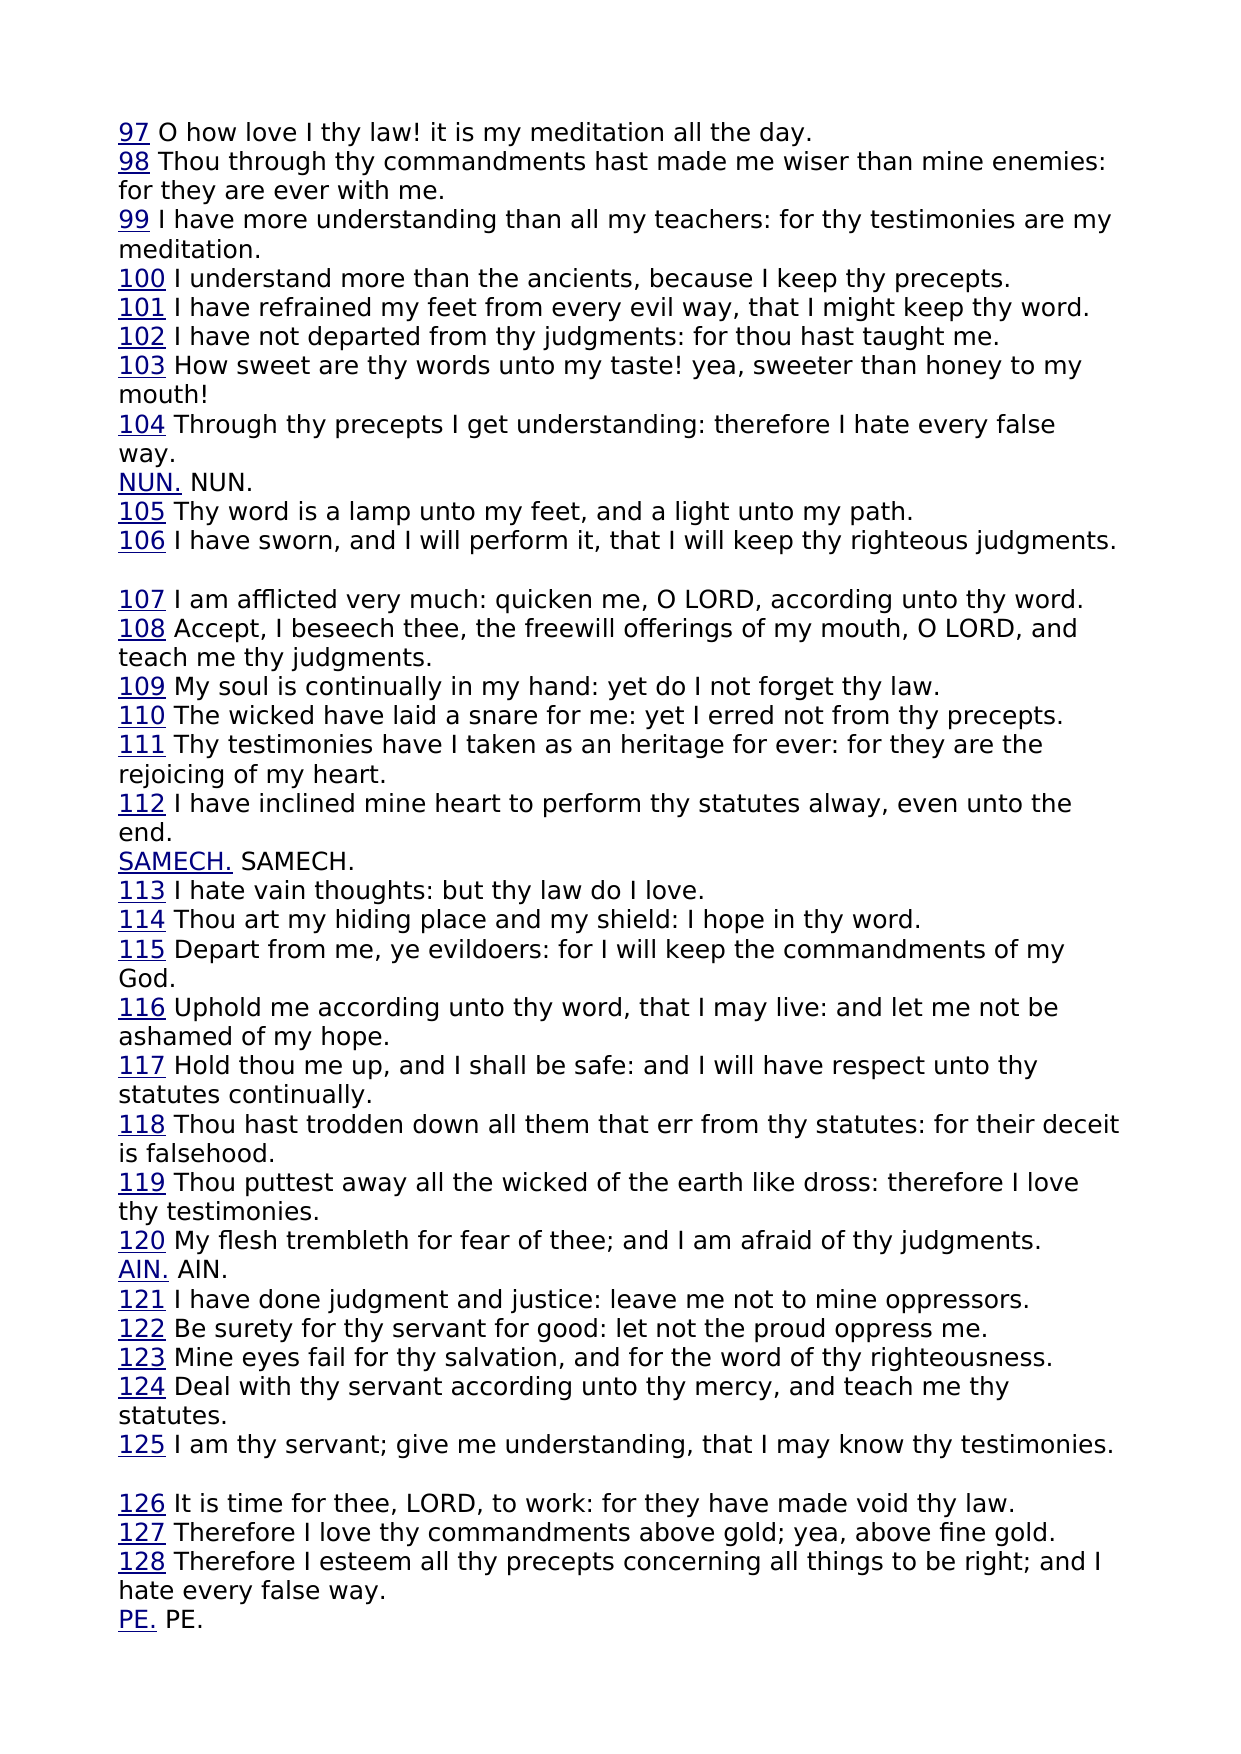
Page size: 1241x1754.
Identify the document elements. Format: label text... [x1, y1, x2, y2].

text 97 O how love I thy law! it is my meditation all the day. 98 Thou through thy commandments hast made me wiser than mine enemies: for they are ever with me. 99 I have more understanding than all my teachers: for thy testimonies are my meditation. 100 I understand more than the ancients, because I keep thy precepts. 101 I have refrained my feet from every evil way, that I might keep thy word. 102 I have not departed from thy judgments: for thou hast taught me. 103 How sweet are thy words unto my taste! yea, sweeter than honey to my mouth! 104 Through thy precepts I get understanding: therefore I hate every false way. NUN. NUN. 105 Thy word is a lamp unto my feet, and a light unto my path. 106 I have sworn, and I will perform it, that I will keep thy righteous judgments. 107 I am afflicted very much: quicken me, O LORD, according unto thy word. 108 Accept, I beseech thee, the freewill offerings of my mouth, O LORD, and teach me thy judgments. 109 My soul is continually in my hand: yet do I not forget thy law. 110 The wicked have laid a snare for me: yet I erred not from thy precepts. 111 Thy testimonies have I taken as an heritage for ever: for they are the rejoicing of my heart. 112 I have inclined mine heart to perform thy statutes alway, even unto the end. SAMECH. SAMECH. 113 I hate vain thoughts: but thy law do I love. 114 Thou art my hiding place and my shield: I hope in thy word. 115 Depart from me, ye evildoers: for I will keep the commandments of my God. 116 Uphold me according unto thy word, that I may live: and let me not be ashamed of my hope. 117 Hold thou me up, and I shall be safe: and I will have respect unto thy statutes continually. 118 Thou hast trodden down all them that err from thy statutes: for their deceit is falsehood. 119 Thou puttest away all the wicked of the earth like dross: therefore I love thy testimonies. 120 My flesh trembleth for fear of thee; and I am afraid of thy judgments. AIN. AIN. 121 I have done judgment and justice: leave me not to mine oppressors. 122 Be surety for thy servant for good: let not the proud oppress me. 123 Mine eyes fail for thy salvation, and for the word of thy righteousness. 124 Deal with thy servant according unto thy mercy, and teach me thy statutes. 125 I am thy servant; give me understanding, that I may know thy testimonies. 126 It is time for thee, LORD, to work: for they have made void thy law. 127 Therefore I love thy commandments above gold; yea, above fine gold. 128 Therefore I esteem all thy precepts concerning all things to be right; and I hate every false way. PE. PE. [118, 118, 1122, 1635]
